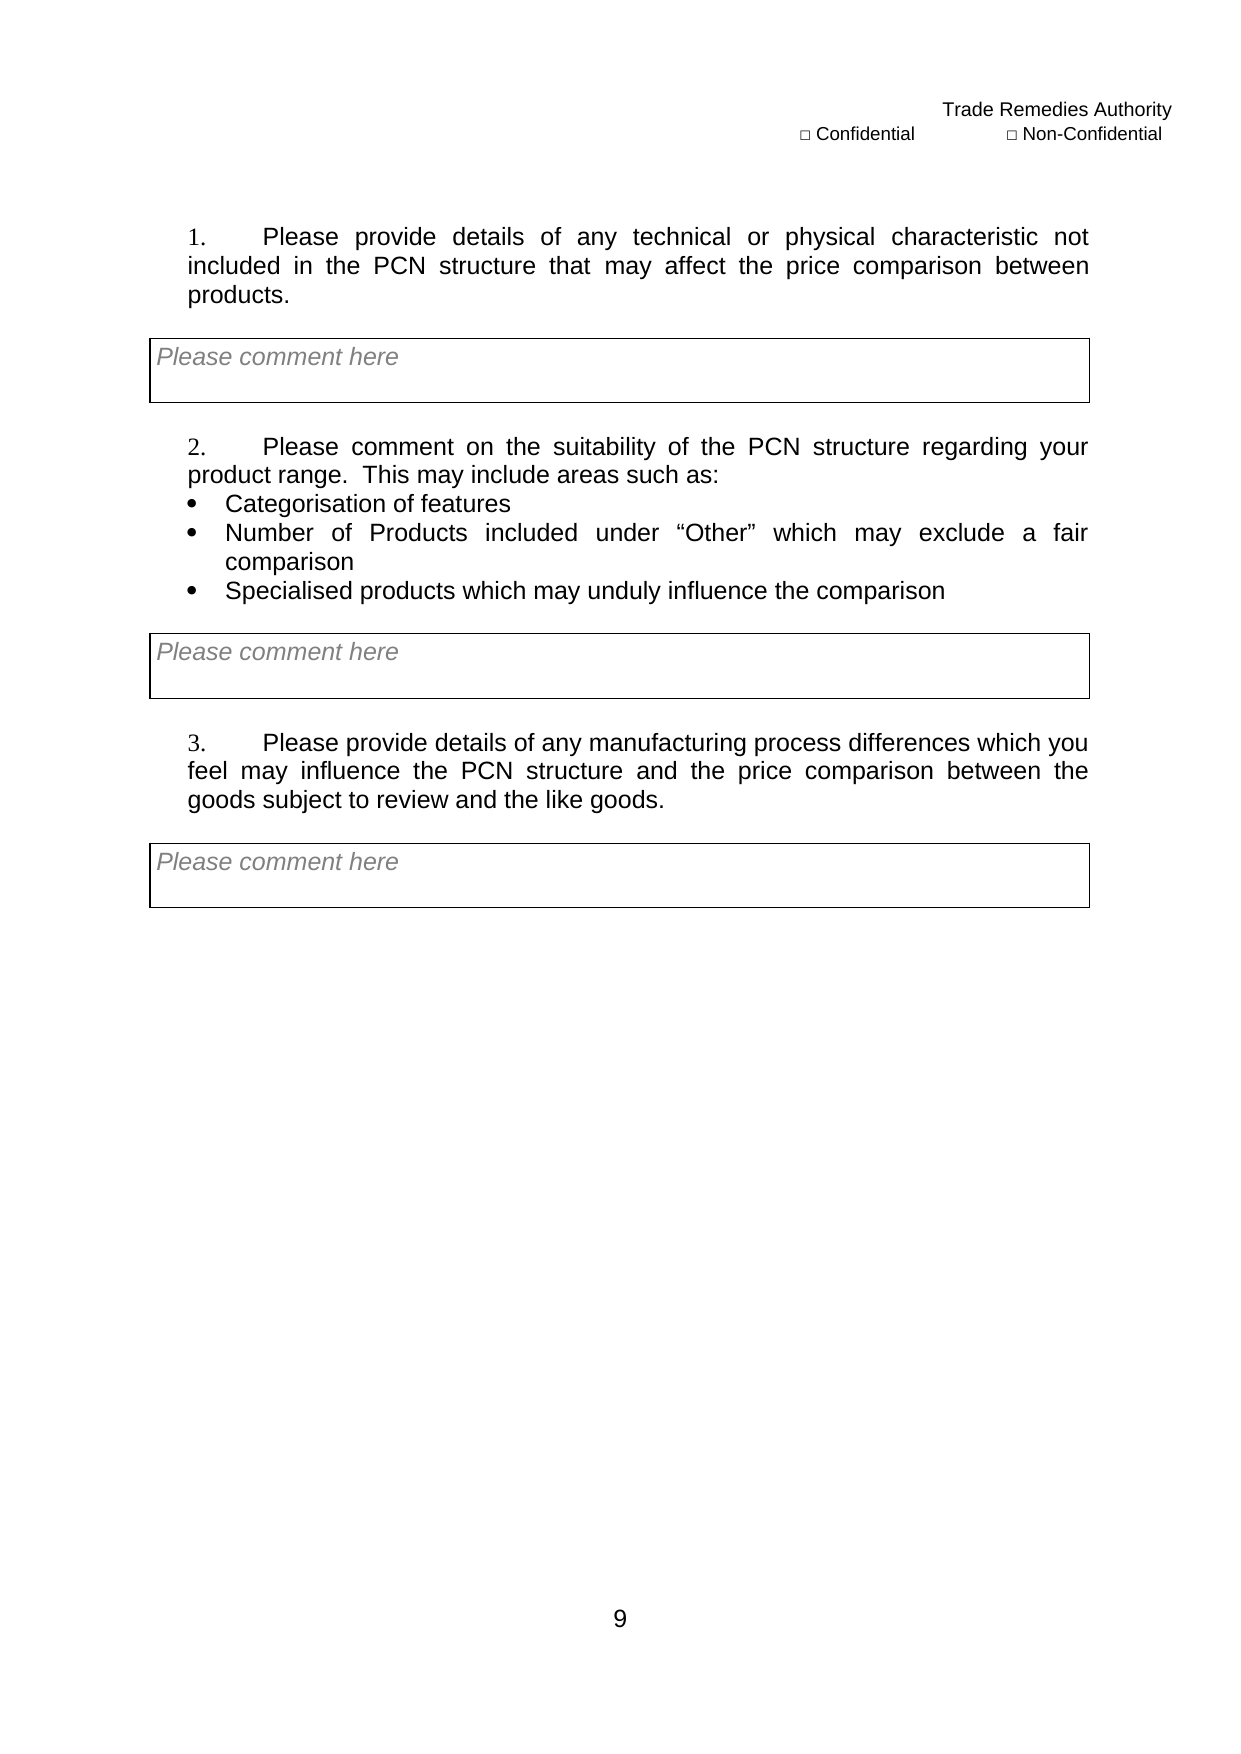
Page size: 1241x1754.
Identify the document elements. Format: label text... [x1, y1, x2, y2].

table_header Please comment here [151, 844, 1089, 907]
list Please comment on the suitability of the PCN structure regarding your product range. This may include areas such as: [187, 432, 1090, 489]
list Categorisation of features [187, 489, 1090, 518]
table_header Please comment here [151, 634, 1089, 698]
list Specialised products which may unduly influence the comparison [187, 576, 1090, 604]
list Please provide details of any technical or physical characteristic not included in the PCN structure that may affect the price comparison between products. [187, 222, 1090, 309]
list Please provide details of any manufacturing process differences which you feel may influence the PCN structure and the price comparison between the goods subject to review and the like goods. [187, 727, 1090, 814]
list Number of Products included under “Other” which may exclude a fair comparison [187, 518, 1090, 576]
table_header Please comment here [151, 339, 1089, 402]
